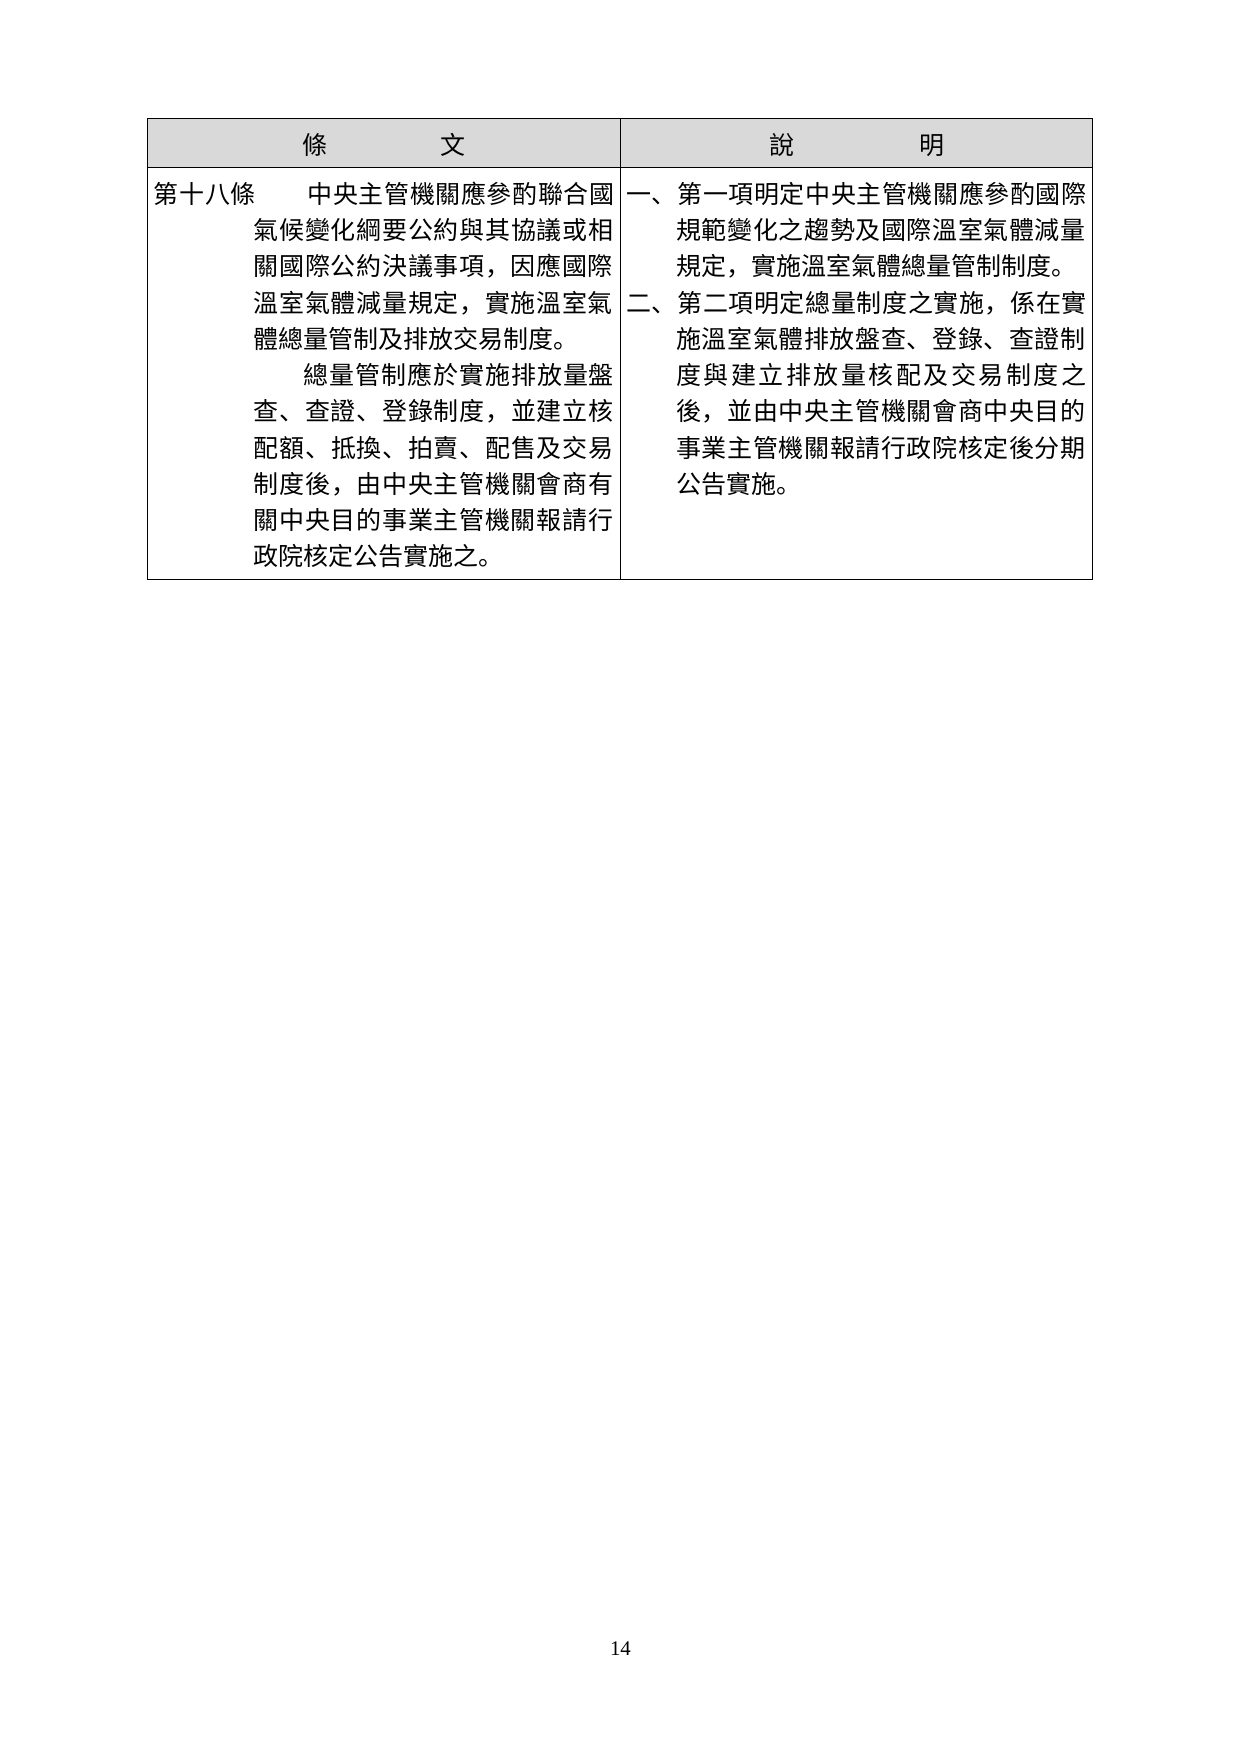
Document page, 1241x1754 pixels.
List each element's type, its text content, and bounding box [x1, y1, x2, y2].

table_cell 第十八條 中央主管機關應參酌聯合國氣候變化綱要公約與其協議或相關國際公約決議事項，因應國際溫室氣體減量規定，實施溫室氣體總量管制及排放交易制度。 總量管制應於實施排放量盤查、查證、登錄制度，並建立核配額、抵換、拍賣、配售及交易制度後，由中央主管機關會商有關中央目的事業主管機關報請行政院核定公告實施之。 [148, 168, 620, 579]
table_cell 一、第一項明定中央主管機關應參酌國際規範變化之趨勢及國際溫室氣體減量規定，實施溫室氣體總量管制制度。 二、第二項明定總量制度之實施，係在實施溫室氣體排放盤查、登錄、查證制度與建立排放量核配及交易制度之後，並由中央主管機關會商中央目的事業主管機關報請行政院核定後分期公告實施。 [621, 168, 1092, 579]
table_header 說 明 [621, 119, 1092, 167]
table_header 條 文 [148, 119, 620, 167]
